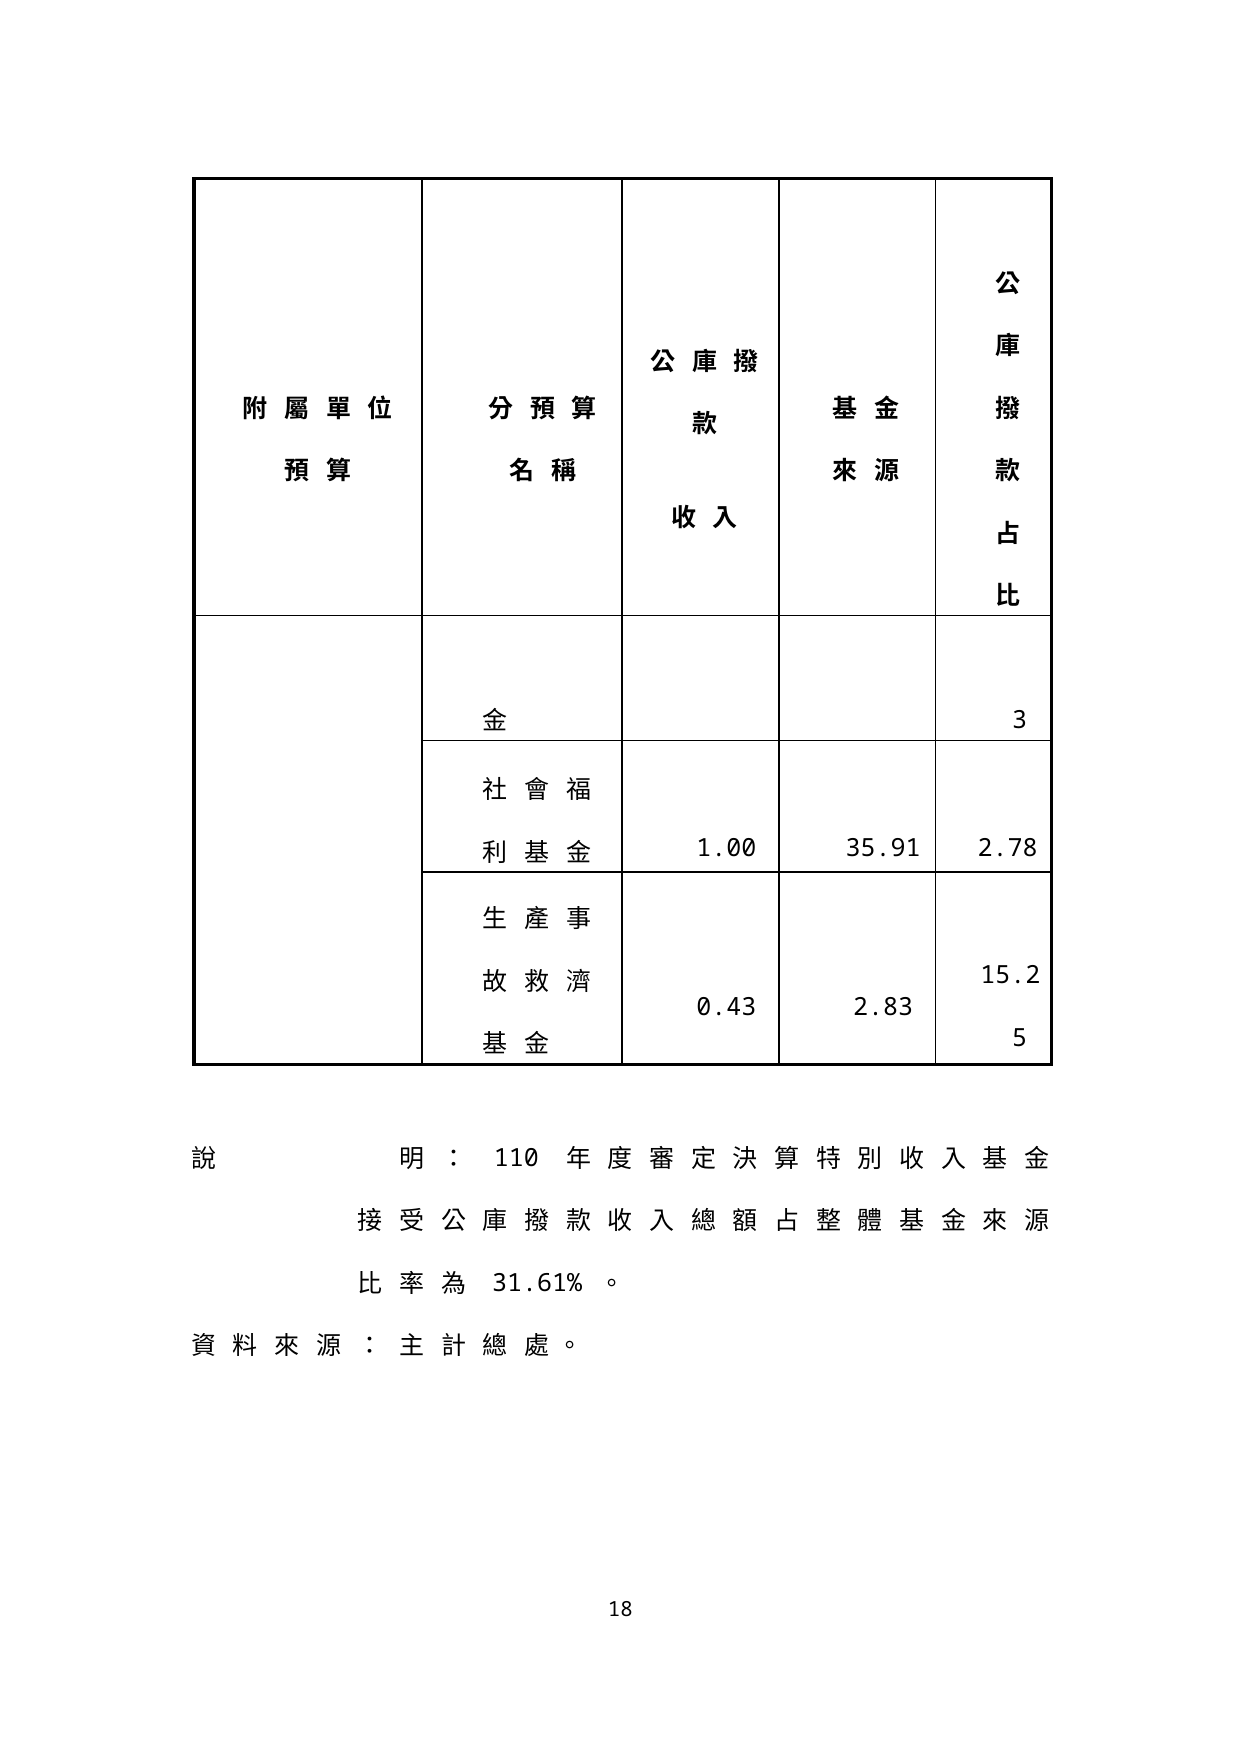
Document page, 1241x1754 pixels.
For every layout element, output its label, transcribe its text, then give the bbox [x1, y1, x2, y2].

table_cell 3 [936, 616, 1050, 740]
table_header 公庫撥款 收入 [623, 180, 778, 615]
table_cell 金 [423, 616, 621, 740]
table_cell [623, 616, 778, 740]
table_header 附屬單位預算 [196, 180, 421, 615]
table_cell [196, 616, 421, 1062]
table_header 公庫撥款占比 [936, 180, 1050, 615]
table_header 基金 來源 [780, 180, 935, 615]
text 說 明：110年度審定決算特別收入基金接受公庫撥款收入總額占整體基金來源比率為31.61%。 [183, 1115, 1058, 1302]
table_cell 社會福利基金 [423, 741, 621, 871]
table_cell 1.00 [623, 741, 778, 871]
table_header 分預算名稱 [423, 180, 621, 615]
table_cell [780, 616, 935, 740]
table_cell 2.83 [780, 873, 935, 1062]
table_cell 15.25 [936, 873, 1050, 1062]
table_cell 生產事故救濟基金 [423, 873, 621, 1062]
table_cell 2.78 [936, 741, 1050, 871]
table_cell 0.43 [623, 873, 778, 1062]
text 資料來源：主計總處。 [183, 1302, 1058, 1365]
table_cell 35.91 [780, 741, 935, 871]
